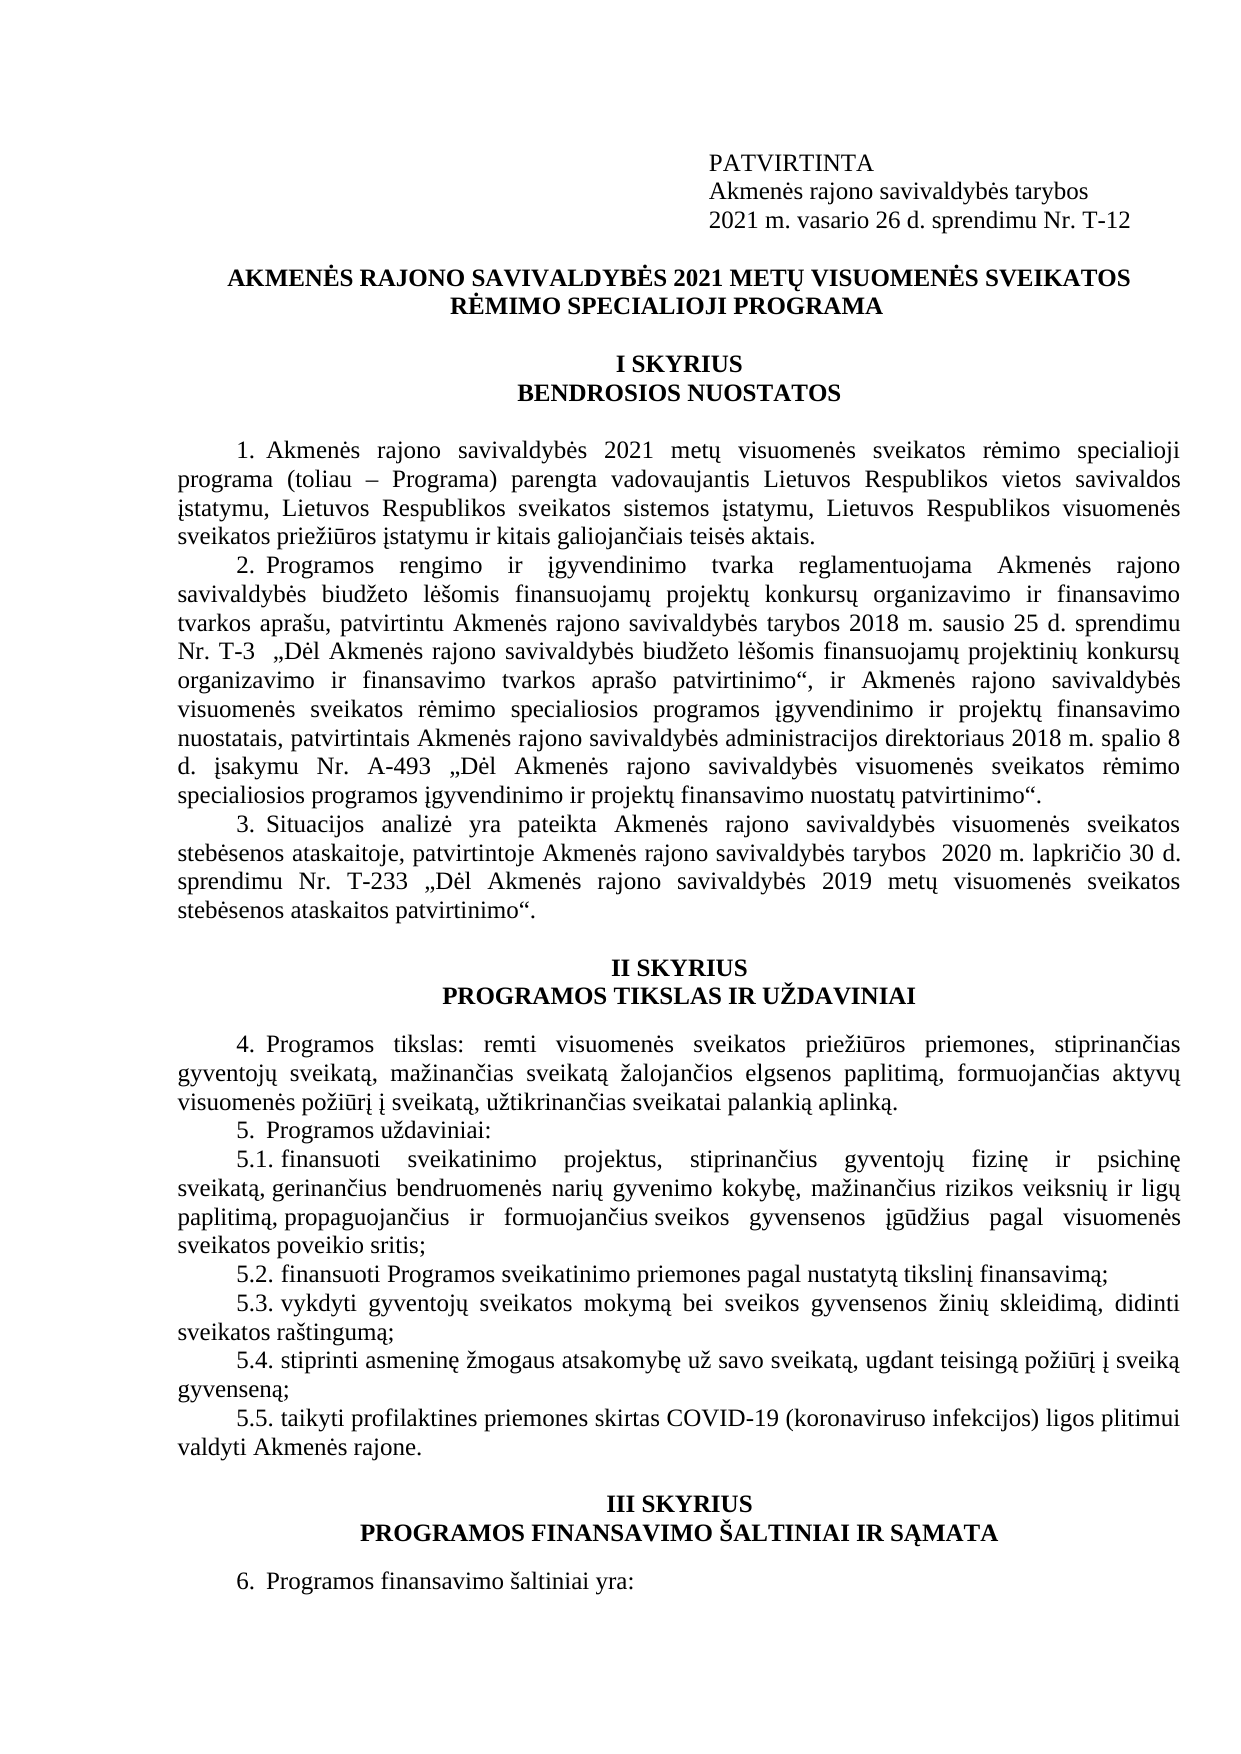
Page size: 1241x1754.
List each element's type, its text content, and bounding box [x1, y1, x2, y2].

text 5.1. finansuoti sveikatinimo projektus, stiprinančius gyventojų fizinę ir psichinę sveikatą, gerinančius bendruomenės narių gyvenimo kokybę, mažinančius rizikos veiksnių ir ligų paplitimą, propaguojančius ir formuojančius sveikos gyvensenos įgūdžius pagal visuomenės sveikatos poveikio sritis; [177, 1144, 1181, 1259]
text III SKYRIUS [177, 1489, 1181, 1518]
text 2021 m. vasario 26 d. sprendimu Nr. T-12 [177, 205, 1181, 234]
text 5.5. taikyti profilaktines priemones skirtas COVID-19 (koronaviruso infekcijos) ligos plitimui valdyti Akmenės rajone. [177, 1403, 1181, 1461]
text PATVIRTINTA [177, 148, 1181, 176]
text 5.2. finansuoti Programos sveikatinimo priemones pagal nustatytą tikslinį finansavimą; [177, 1259, 1181, 1288]
text 6. Programos finansavimo šaltiniai yra: [236, 1566, 1181, 1595]
text 5. Programos uždaviniai: [177, 1116, 1181, 1144]
text PROGRAMOS TIKSLAS IR UŽDAVINIAI [177, 981, 1181, 1010]
text 1. Akmenės rajono savivaldybės 2021 metų visuomenės sveikatos rėmimo specialioji programa (toliau – Programa) parengta vadovaujantis Lietuvos Respublikos vietos savivaldos įstatymu, Lietuvos Respublikos sveikatos sistemos įstatymu, Lietuvos Respublikos visuomenės sveikatos priežiūros įstatymu ir kitais galiojančiais teisės aktais. [177, 435, 1181, 550]
text 5.4. stiprinti asmeninę žmogaus atsakomybę už savo sveikatą, ugdant teisingą požiūrį į sveiką gyvenseną; [177, 1346, 1181, 1403]
text 5.3. vykdyti gyventojų sveikatos mokymą bei sveikos gyvensenos žinių skleidimą, didinti sveikatos raštingumą; [177, 1288, 1181, 1346]
text 4. Programos tikslas: remti visuomenės sveikatos priežiūros priemones, stiprinančias gyventojų sveikatą, mažinančias sveikatą žalojančios elgsenos paplitimą, formuojančias aktyvų visuomenės požiūrį į sveikatą, užtikrinančias sveikatai palankią aplinką. [177, 1029, 1181, 1116]
text AKMENĖS RAJONO SAVIVALDYBĖS 2021 METŲ VISUOMENĖS SVEIKATOS RĖMIMO SPECIALIOJI PROGRAMA [177, 263, 1181, 320]
text II SKYRIUS [177, 953, 1181, 981]
text PROGRAMOS FINANSAVIMO ŠALTINIAI IR SĄMATA [177, 1518, 1181, 1547]
text Akmenės rajono savivaldybės tarybos [177, 176, 1181, 205]
text 3. Situacijos analizė yra pateikta Akmenės rajono savivaldybės visuomenės sveikatos stebėsenos ataskaitoje, patvirtintoje Akmenės rajono savivaldybės tarybos 2020 m. lapkričio 30 d. sprendimu Nr. T-233 „Dėl Akmenės rajono savivaldybės 2019 metų visuomenės sveikatos stebėsenos ataskaitos patvirtinimo“. [177, 809, 1181, 924]
text bendrosios nuostatos [177, 378, 1181, 406]
text I SKYRIUS [177, 349, 1181, 378]
text 2. Programos rengimo ir įgyvendinimo tvarka reglamentuojama Akmenės rajono savivaldybės biudžeto lėšomis finansuojamų projektų konkursų organizavimo ir finansavimo tvarkos aprašu, patvirtintu Akmenės rajono savivaldybės tarybos 2018 m. sausio 25 d. sprendimu Nr. T-3 „Dėl Akmenės rajono savivaldybės biudžeto lėšomis finansuojamų projektinių konkursų organizavimo ir finansavimo tvarkos aprašo patvirtinimo“, ir Akmenės rajono savivaldybės visuomenės sveikatos rėmimo specialiosios programos įgyvendinimo ir projektų finansavimo nuostatais, patvirtintais Akmenės rajono savivaldybės administracijos direktoriaus 2018 m. spalio 8 d. įsakymu Nr. A-493 „Dėl Akmenės rajono savivaldybės visuomenės sveikatos rėmimo specialiosios programos įgyvendinimo ir projektų finansavimo nuostatų patvirtinimo“. [177, 550, 1181, 809]
